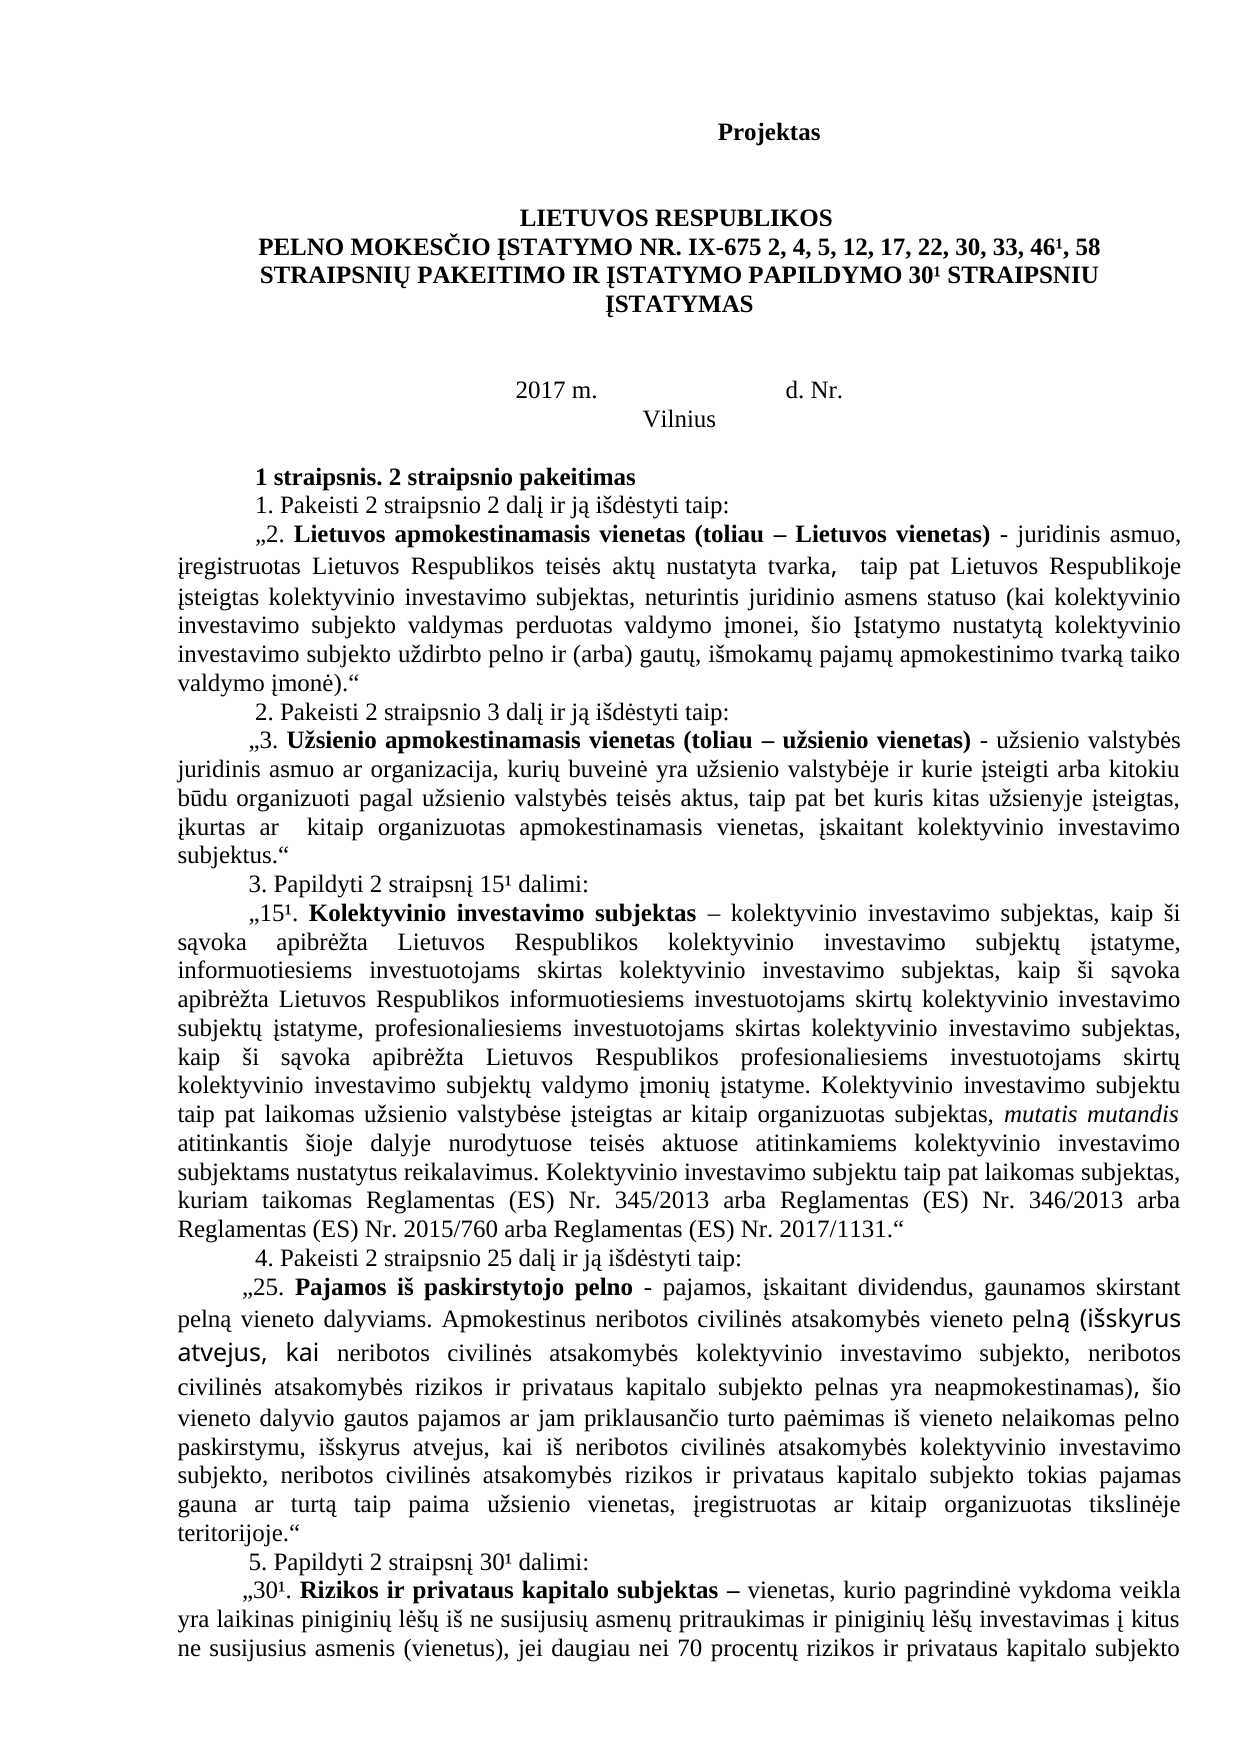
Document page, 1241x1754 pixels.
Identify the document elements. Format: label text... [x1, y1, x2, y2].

text „25. Pajamos iš paskirstytojo pelno - pajamos, įskaitant dividendus, gaunamos skirstant pelną vieneto dalyviams. Apmokestinus neribotos civilinės atsakomybės vieneto pelną (išskyrus atvejus, kai neribotos civilinės atsakomybės kolektyvinio investavimo subjekto, neribotos civilinės atsakomybės rizikos ir privataus kapitalo subjekto pelnas yra neapmokestinamas), šio vieneto dalyvio gautos pajamos ar jam priklausančio turto paėmimas iš vieneto nelaikomas pelno paskirstymu, išskyrus atvejus, kai iš neribotos civilinės atsakomybės kolektyvinio investavimo subjekto, neribotos civilinės atsakomybės rizikos ir privataus kapitalo subjekto tokias pajamas gauna ar turtą taip paima užsienio vienetas, įregistruotas ar kitaip organizuotas tikslinėje teritorijoje.“ [177, 1272, 1181, 1547]
text 4. Pakeisti 2 straipsnio 25 dalį ir ją išdėstyti taip: [177, 1243, 1181, 1272]
text 5. Papildyti 2 straipsnį 30¹ dalimi: [177, 1547, 1181, 1575]
text LIETUVOS RESPUBLIKOS [177, 203, 1181, 232]
text Projektas [177, 117, 1181, 145]
text 3. Papildyti 2 straipsnį 15¹ dalimi: [177, 869, 1181, 898]
text „3. Užsienio apmokestinamasis vienetas (toliau – užsienio vienetas) - užsienio valstybės juridinis asmuo ar organizacija, kurių buveinė yra užsienio valstybėje ir kurie įsteigti arba kitokiu būdu organizuoti pagal užsienio valstybės teisės aktus, taip pat bet kuris kitas užsienyje įsteigtas, įkurtas ar kitaip organizuotas apmokestinamasis vienetas, įskaitant kolektyvinio investavimo subjektus.“ [177, 726, 1181, 869]
text ĮSTATYMAS [177, 289, 1181, 318]
text 1. Pakeisti 2 straipsnio 2 dalį ir ją išdėstyti taip: [177, 490, 1181, 519]
text STRAIPSNIŲ PAKEITIMO IR ĮSTATYMO PAPILDYMO 30¹ STRAIPSNIU [177, 260, 1181, 289]
text Vilnius [177, 404, 1181, 433]
text PELNO MOKESČIO ĮSTATYMO NR. IX-675 2, 4, 5, 12, 17, 22, 30, 33, 46¹, 58 [177, 232, 1181, 260]
text 1 straipsnis. 2 straipsnio pakeitimas [177, 462, 1181, 490]
text 2017 m. d. Nr. [177, 375, 1181, 404]
text „15¹. Kolektyvinio investavimo subjektas – kolektyvinio investavimo subjektas, kaip ši sąvoka apibrėžta Lietuvos Respublikos kolektyvinio investavimo subjektų įstatyme, informuotiesiems investuotojams skirtas kolektyvinio investavimo subjektas, kaip ši sąvoka apibrėžta Lietuvos Respublikos informuotiesiems investuotojams skirtų kolektyvinio investavimo subjektų įstatyme, profesionaliesiems investuotojams skirtas kolektyvinio investavimo subjektas, kaip ši sąvoka apibrėžta Lietuvos Respublikos profesionaliesiems investuotojams skirtų kolektyvinio investavimo subjektų valdymo įmonių įstatyme. Kolektyvinio investavimo subjektu taip pat laikomas užsienio valstybėse įsteigtas ar kitaip organizuotas subjektas, mutatis mutandis atitinkantis šioje dalyje nurodytuose teisės aktuose atitinkamiems kolektyvinio investavimo subjektams nustatytus reikalavimus. Kolektyvinio investavimo subjektu taip pat laikomas subjektas, kuriam taikomas Reglamentas (ES) Nr. 345/2013 arba Reglamentas (ES) Nr. 346/2013 arba Reglamentas (ES) Nr. 2015/760 arba Reglamentas (ES) Nr. 2017/1131.“ [177, 898, 1181, 1243]
text „2. Lietuvos apmokestinamasis vienetas (toliau – Lietuvos vienetas) - juridinis asmuo, įregistruotas Lietuvos Respublikos teisės aktų nustatyta tvarka, taip pat Lietuvos Respublikoje įsteigtas kolektyvinio investavimo subjektas, neturintis juridinio asmens statuso (kai kolektyvinio investavimo subjekto valdymas perduotas valdymo įmonei, šio Įstatymo nustatytą kolektyvinio investavimo subjekto uždirbto pelno ir (arba) gautų, išmokamų pajamų apmokestinimo tvarką taiko valdymo įmonė).“ [177, 519, 1181, 697]
text 2. Pakeisti 2 straipsnio 3 dalį ir ją išdėstyti taip: [177, 697, 1181, 726]
text „30¹. Rizikos ir privataus kapitalo subjektas – vienetas, kurio pagrindinė vykdoma veikla yra laikinas piniginių lėšų iš ne susijusių asmenų pritraukimas ir piniginių lėšų investavimas į kitus ne susijusius asmenis (vienetus), jei daugiau nei 70 procentų rizikos ir privataus kapitalo subjekto [177, 1575, 1181, 1662]
